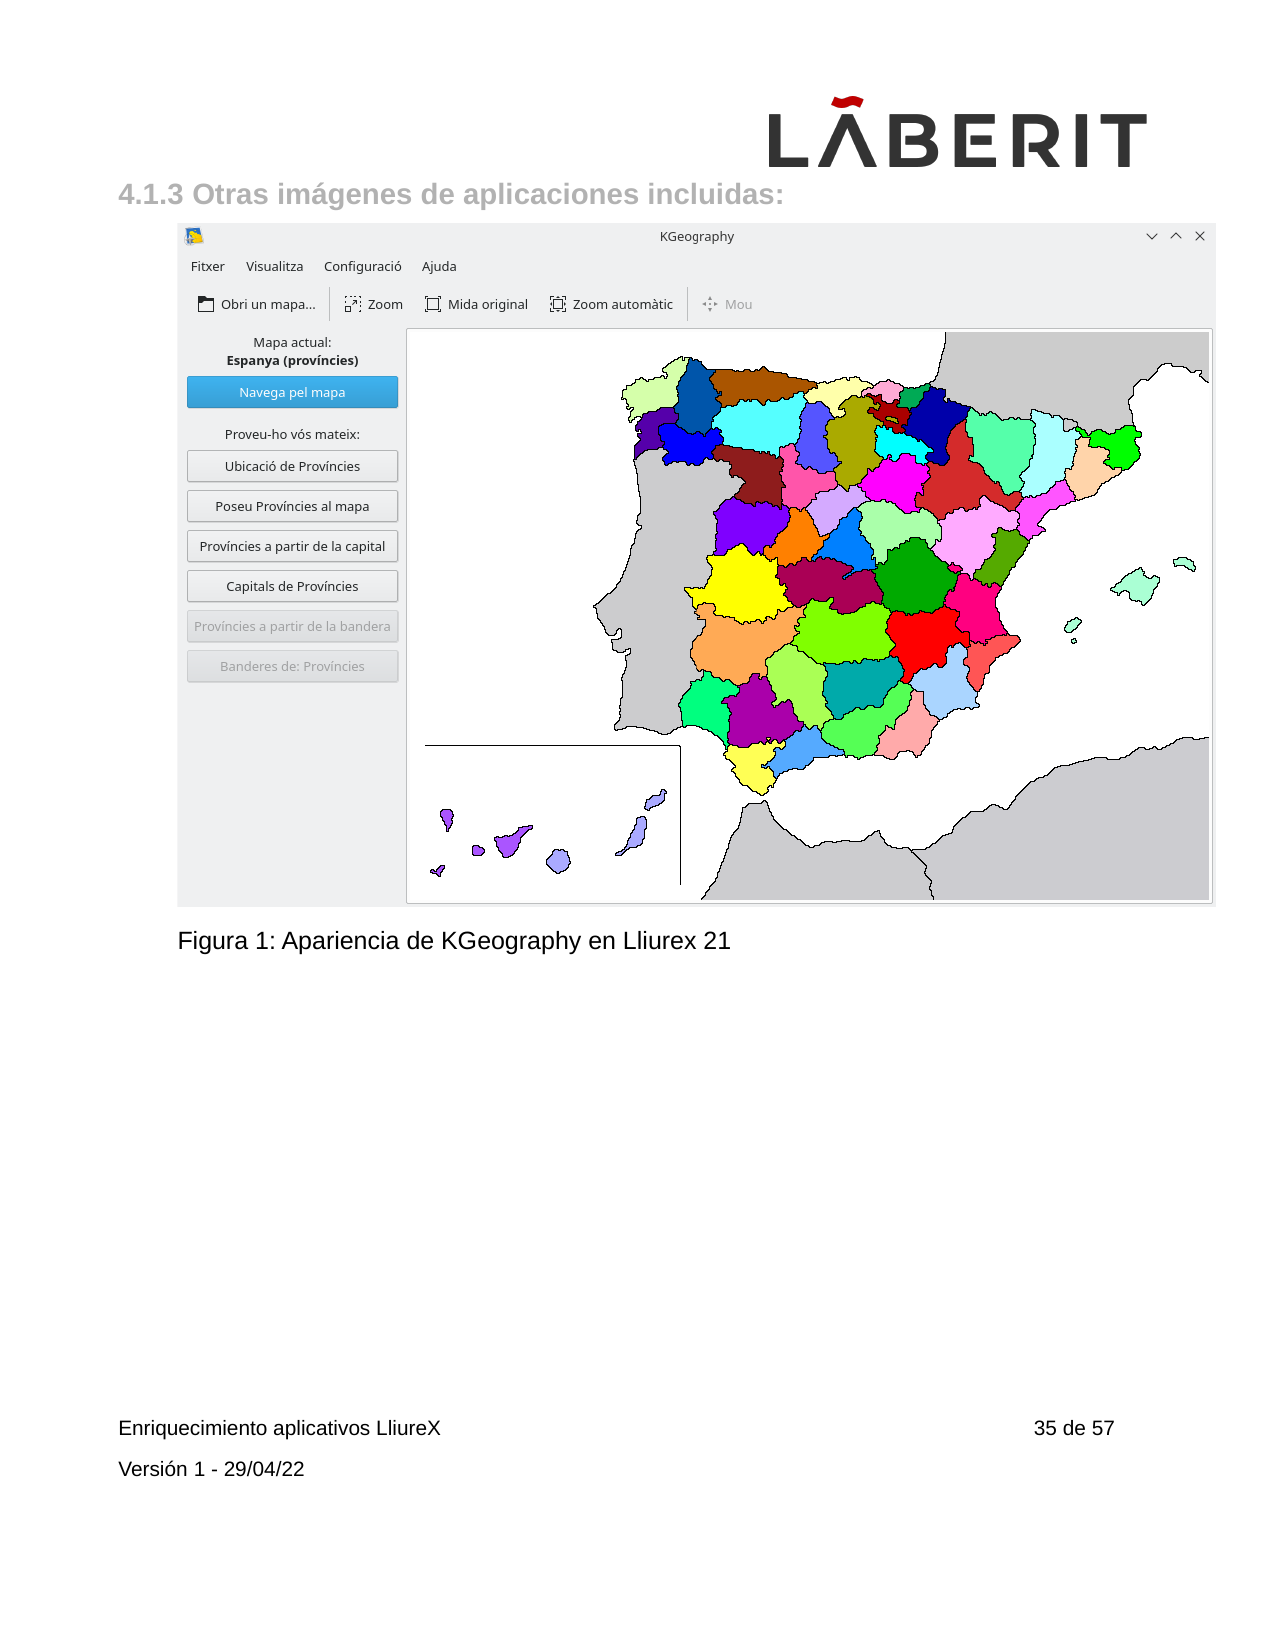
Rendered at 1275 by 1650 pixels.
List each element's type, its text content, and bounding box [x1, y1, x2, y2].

picture [769, 96, 1147, 167]
picture [177, 223, 1216, 907]
text Figura 1: Apariencia de KGeography en Lliurex 21 [118, 926, 1157, 954]
subtitle Otras imágenes de aplicaciones incluidas: [118, 177, 1157, 211]
